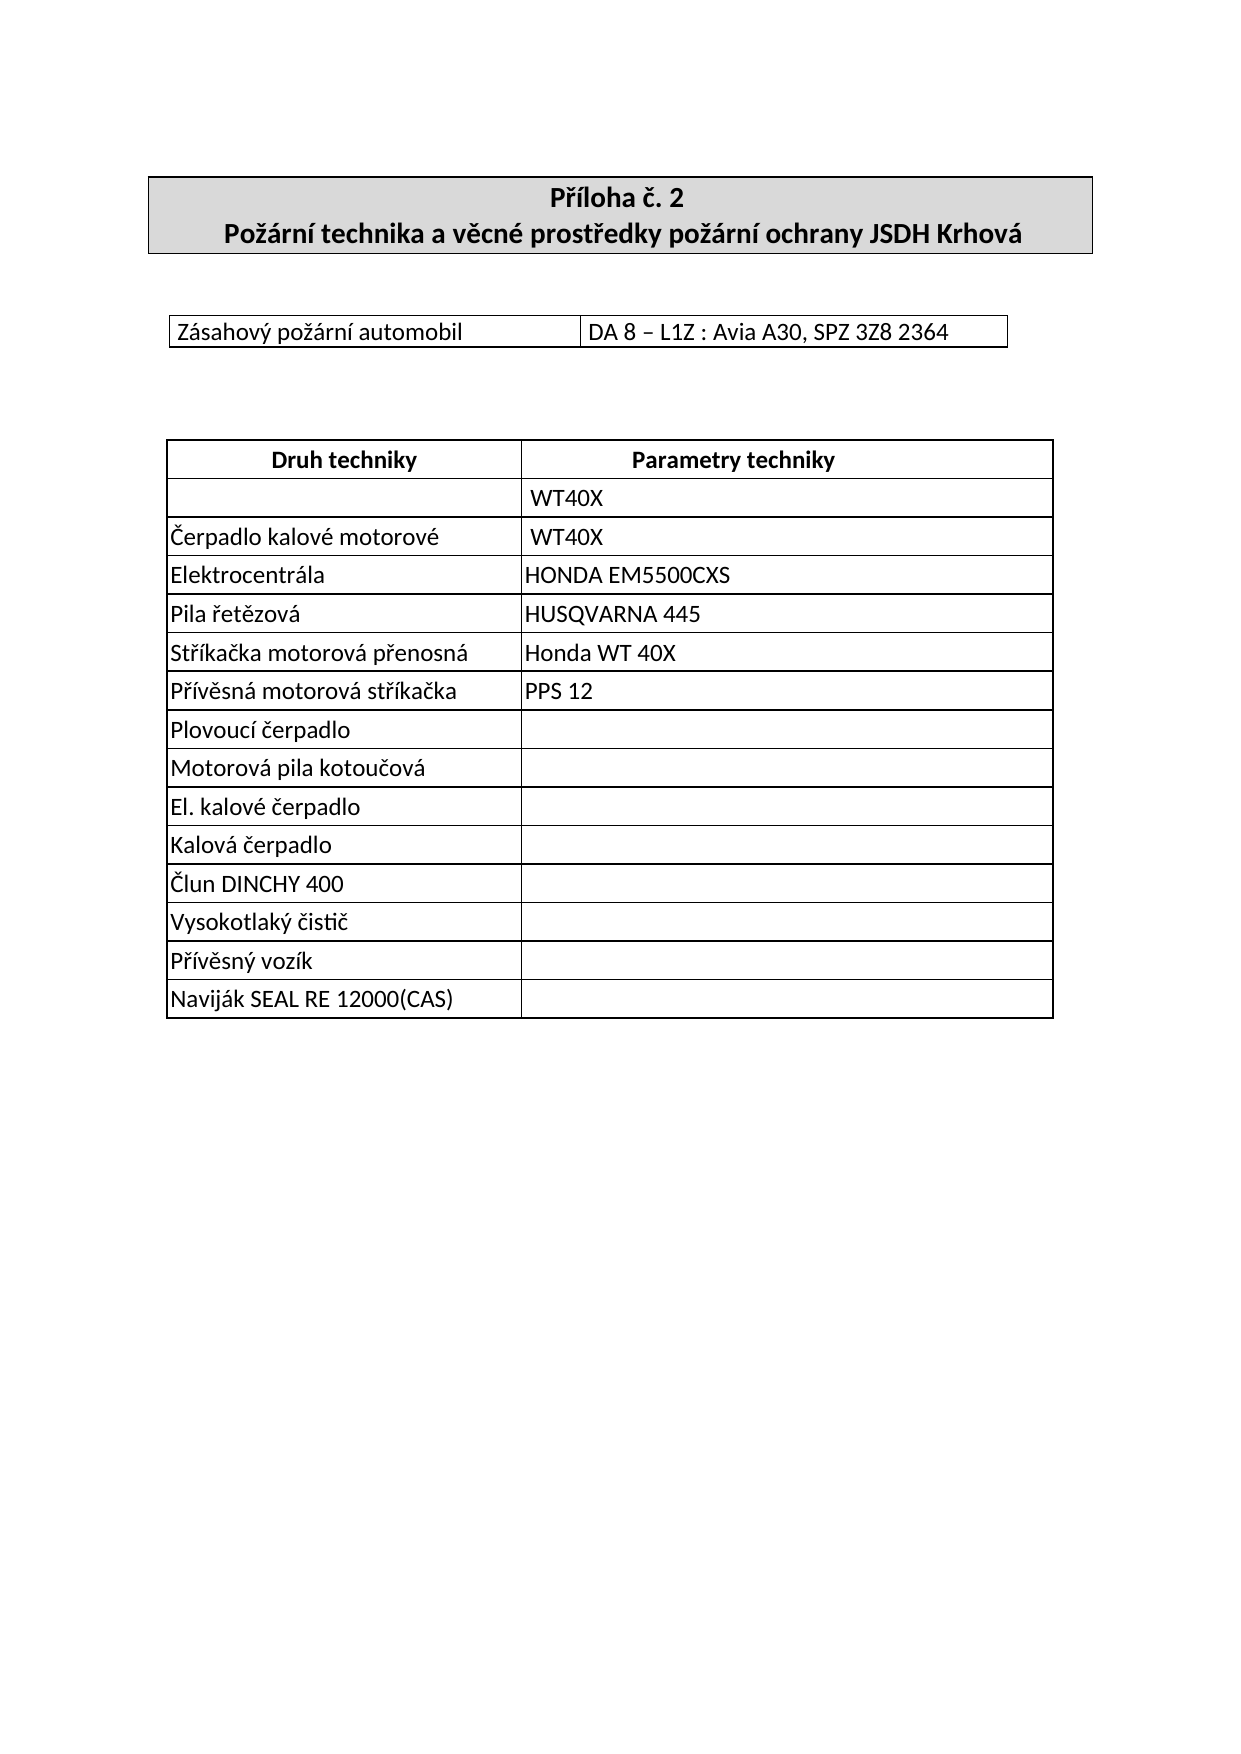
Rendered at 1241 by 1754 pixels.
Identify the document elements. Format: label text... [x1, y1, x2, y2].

table_cell Stříkačka motorová přenosná [168, 633, 521, 670]
text Příloha č. 2 [149, 178, 1092, 212]
table_cell Elektrocentrála [168, 556, 521, 593]
table_cell [522, 826, 1052, 863]
table_cell [168, 479, 521, 516]
table_cell Pila řetězová [168, 595, 521, 632]
table_header Druh techniky [168, 441, 521, 478]
table_cell [522, 980, 1052, 1017]
table_cell Motorová pila kotoučová [168, 749, 521, 786]
table_cell [522, 711, 1052, 747]
table_cell Přívěsná motorová stříkačka [168, 672, 521, 709]
table_cell Honda WT 40X [522, 633, 1052, 670]
table_cell El. kalové čerpadlo [168, 788, 521, 824]
table_cell PPS 12 [522, 672, 1052, 709]
table_cell Plovoucí čerpadlo [168, 711, 521, 747]
table_cell [522, 749, 1052, 786]
table_cell [522, 865, 1052, 902]
table_header Zásahový požární automobil [170, 316, 580, 346]
table_cell WT40X [522, 518, 1052, 555]
table_cell HONDA EM5500CXS [522, 556, 1052, 593]
table_cell Naviják SEAL RE 12000(CAS) [168, 980, 521, 1017]
table_cell [522, 903, 1052, 940]
table_cell WT40X [522, 479, 1052, 516]
table_cell Kalová čerpadlo [168, 826, 521, 863]
table_cell Přívěsný vozík [168, 942, 521, 979]
table_cell Člun DINCHY 400 [168, 865, 521, 902]
table_cell Čerpadlo kalové motorové [168, 518, 521, 555]
table_cell Vysokotlaký čistič [168, 903, 521, 940]
table_header Parametry techniky [522, 441, 1052, 478]
table_cell HUSQVARNA 445 [522, 595, 1052, 632]
text Požární technika a věcné prostředky požární ochrany JSDH Krhová [149, 212, 1092, 253]
table_header DA 8 – L1Z : Avia A30, SPZ 3Z8 2364 [581, 316, 1007, 346]
table_cell [522, 942, 1052, 979]
table_cell [522, 788, 1052, 824]
